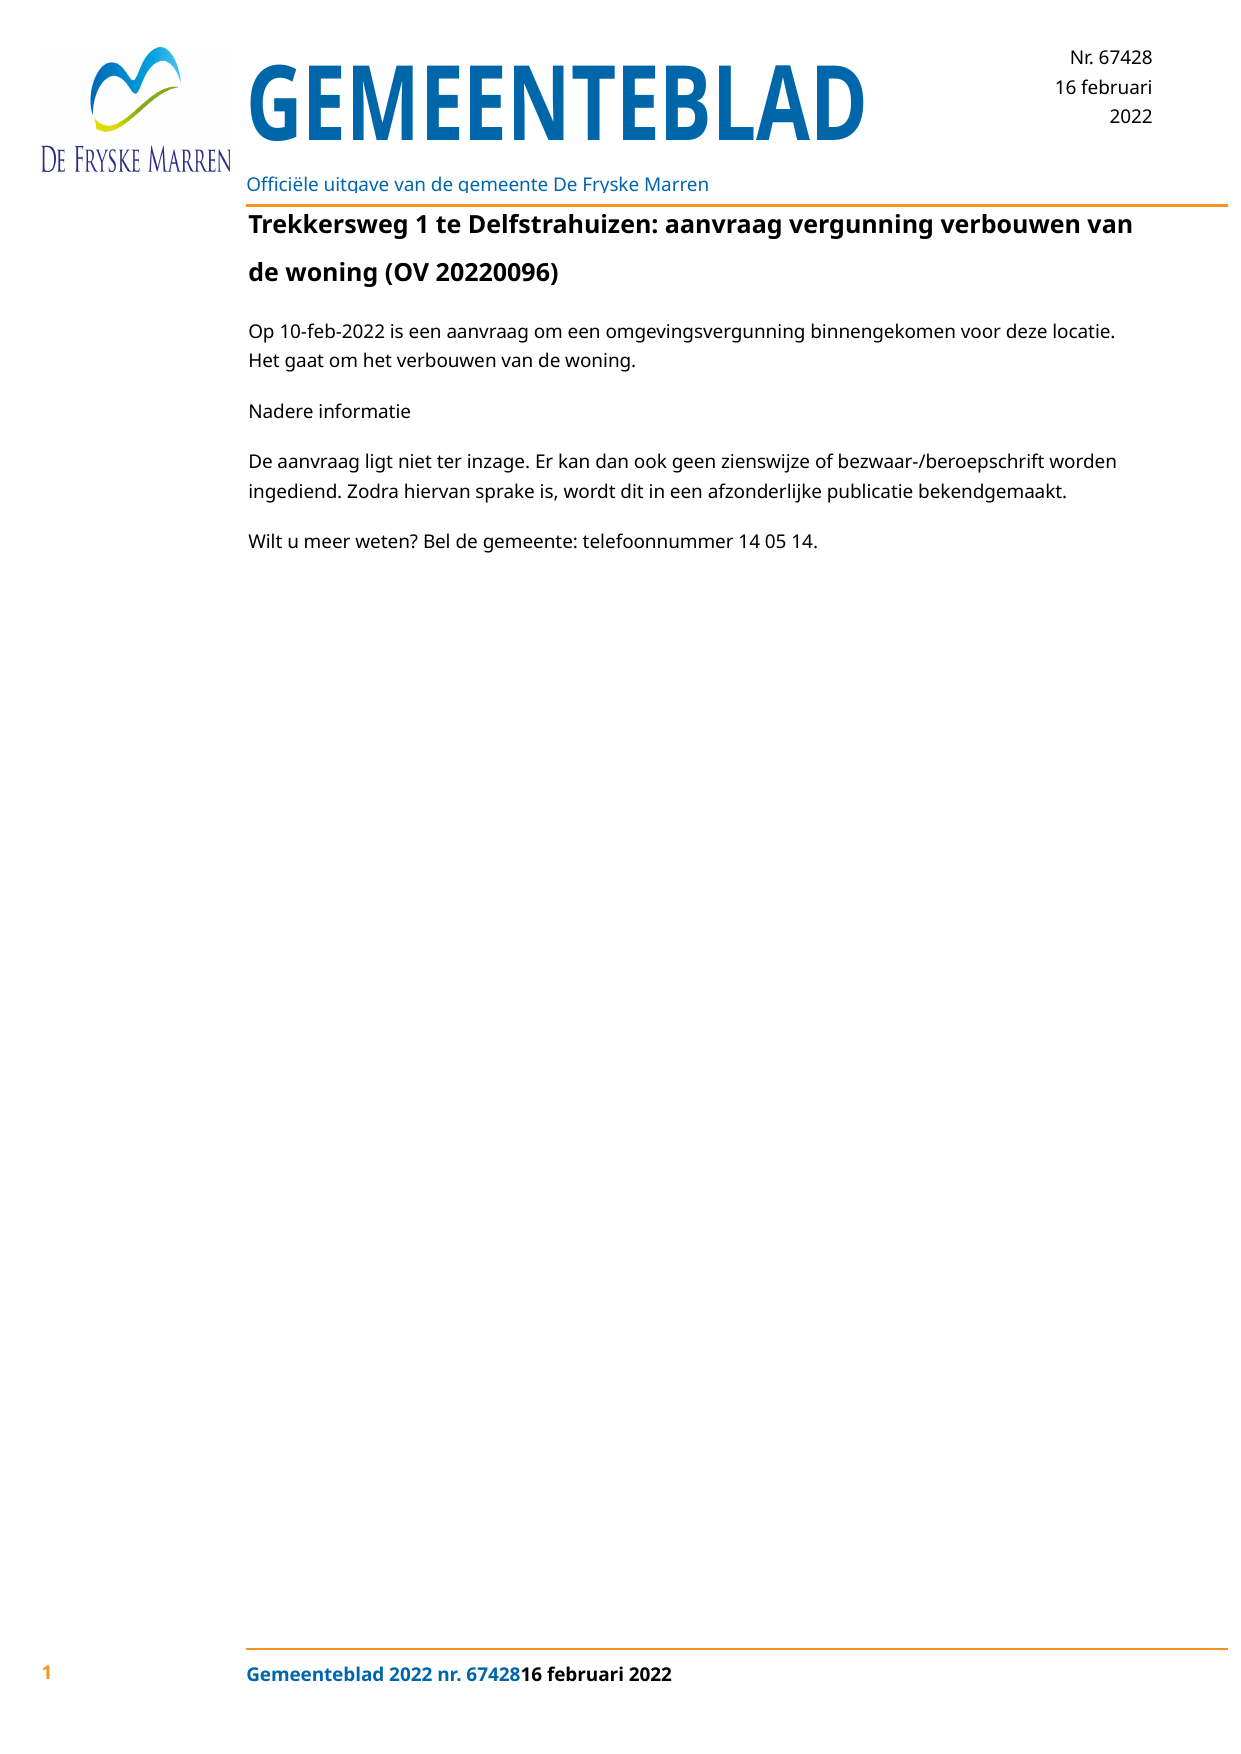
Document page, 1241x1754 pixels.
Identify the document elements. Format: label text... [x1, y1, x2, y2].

text Nadere informatie [248, 398, 1152, 424]
text De aanvraag ligt niet ter inzage. Er kan dan ook geen zienswijze of bezwaar-/beroepschrift worden ingediend. Zodra hiervan sprake is, wordt dit in een afzonderlijke publicatie bekendgemaakt. [248, 448, 1152, 504]
picture [41, 47, 231, 172]
text Wilt u meer weten? Bel de gemeente: telefoonnummer 14 05 14. [248, 528, 1152, 554]
text Op 10-feb-2022 is een aanvraag om een omgevingsvergunning binnengekomen voor deze locatie. Het gaat om het verbouwen van de woning. [248, 318, 1152, 373]
text Trekkersweg 1 te Delfstrahuizen: aanvraag vergunning verbouwen van de woning (OV 20220096) [248, 207, 1152, 288]
